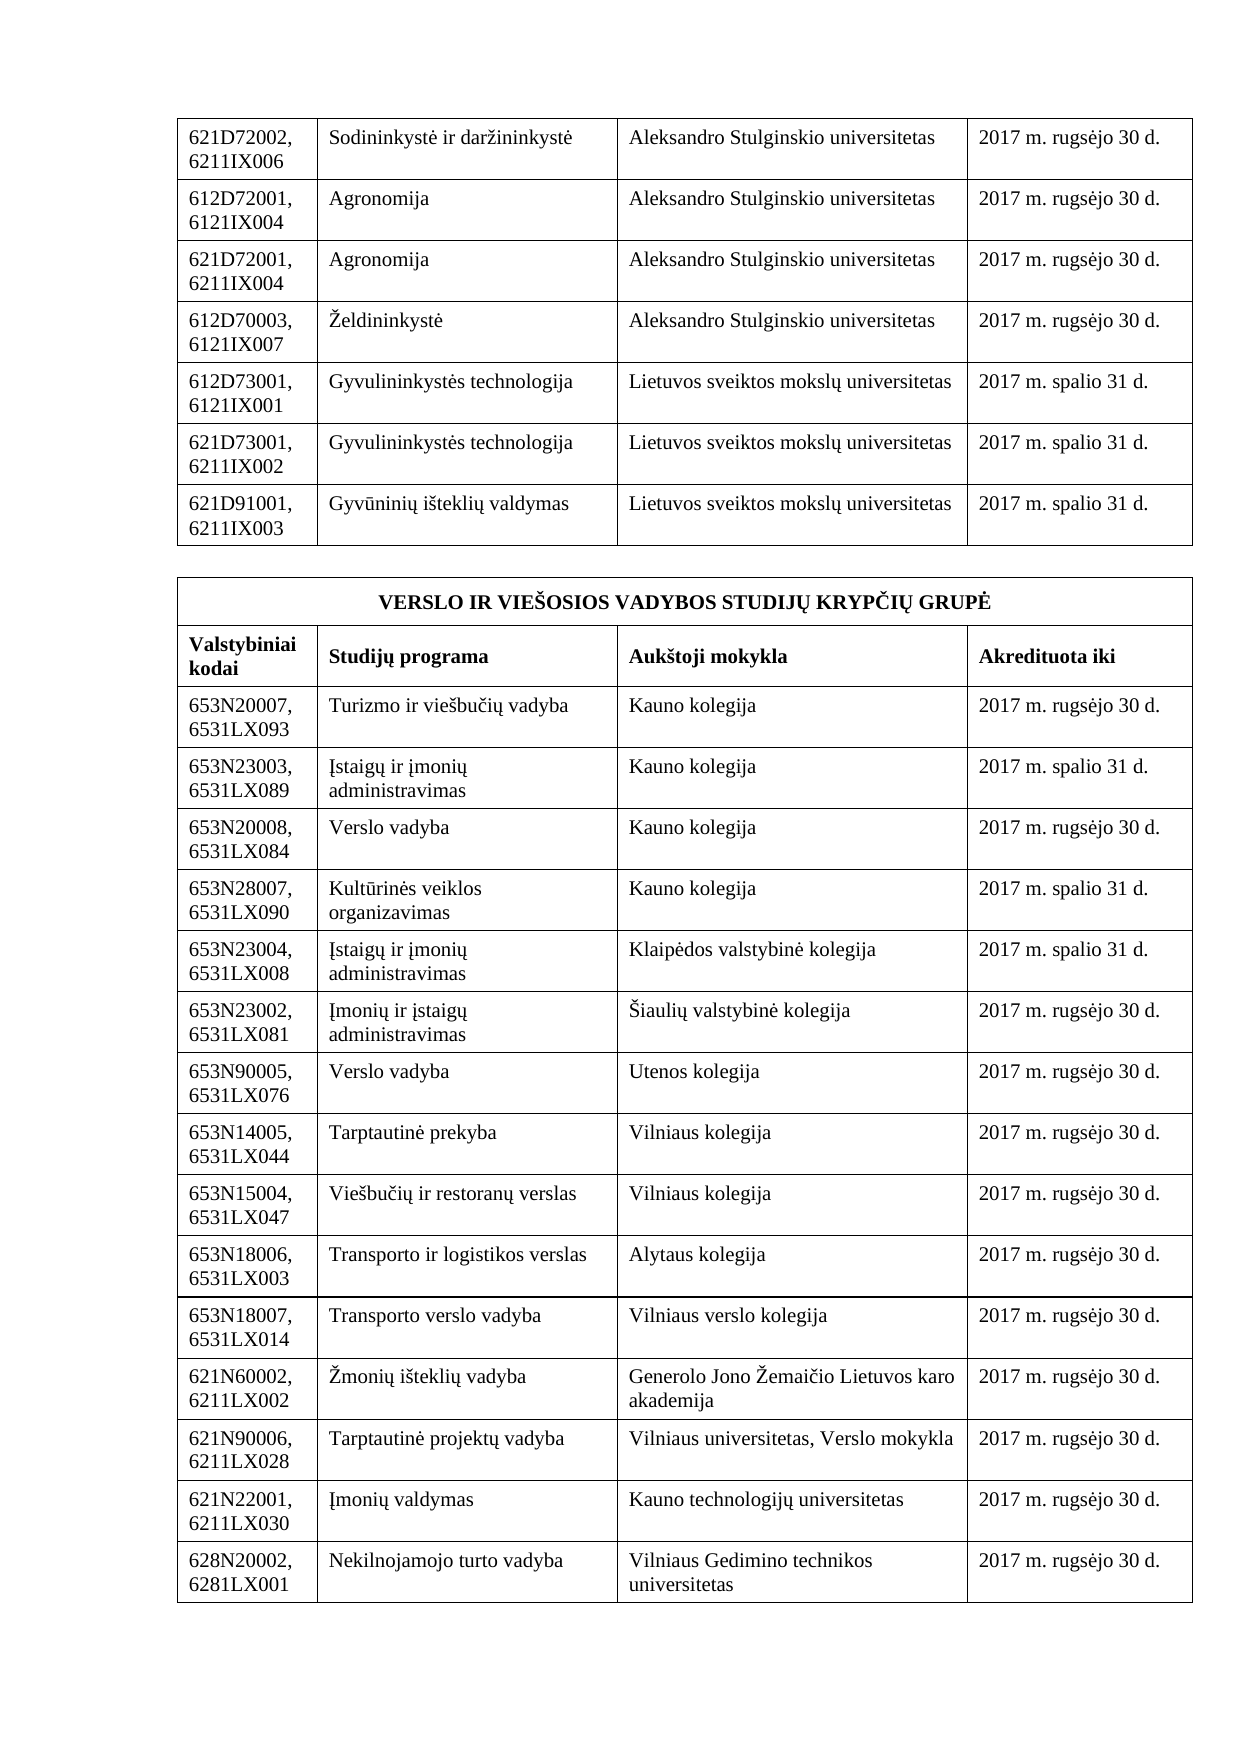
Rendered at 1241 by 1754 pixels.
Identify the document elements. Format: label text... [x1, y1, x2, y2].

table_cell 621D91001, 6211IX003 [178, 485, 317, 545]
table_cell Agronomija [318, 180, 617, 240]
table_cell Gyvulininkystės technologija [318, 424, 617, 484]
table_cell Kauno kolegija [618, 870, 967, 930]
table_cell Aukštoji mokykla [618, 626, 967, 686]
table_cell Verslo vadyba [318, 809, 617, 869]
table_cell Vilniaus universitetas, Verslo mokykla [618, 1420, 967, 1479]
table_cell Gyvulininkystės technologija [318, 363, 617, 423]
table_cell Tarptautinė projektų vadyba [318, 1420, 617, 1479]
table_cell Agronomija [318, 241, 617, 301]
table_cell 2017 m. spalio 31 d. [968, 870, 1192, 930]
table_cell Kauno kolegija [618, 687, 967, 747]
table_cell 612D72001, 6121IX004 [178, 180, 317, 240]
table_cell Vilniaus verslo kolegija [618, 1298, 967, 1357]
table_cell 2017 m. spalio 31 d. [968, 363, 1192, 423]
table_cell Kauno kolegija [618, 748, 967, 808]
table_cell Transporto ir logistikos verslas [318, 1236, 617, 1296]
table_cell 2017 m. rugsėjo 30 d. [968, 180, 1192, 240]
table_header VERSLO IR VIEŠOSIOS VADYBOS STUDIJŲ KRYPČIŲ GRUPĖ [178, 578, 1192, 625]
table_cell 653N23004, 6531LX008 [178, 931, 317, 991]
table_cell Nekilnojamojo turto vadyba [318, 1542, 617, 1602]
table_cell 2017 m. spalio 31 d. [968, 931, 1192, 991]
table_cell 2017 m. rugsėjo 30 d. [968, 1542, 1192, 1602]
table_cell Valstybiniai kodai [178, 626, 317, 686]
table_cell 2017 m. rugsėjo 30 d. [968, 809, 1192, 869]
table_cell Akredituota iki [968, 626, 1192, 686]
table_cell 653N20007, 6531LX093 [178, 687, 317, 747]
table_cell Įmonių valdymas [318, 1481, 617, 1541]
table_cell Kauno kolegija [618, 809, 967, 869]
table_cell Generolo Jono Žemaičio Lietuvos karo akademija [618, 1359, 967, 1418]
table_cell 621N60002, 6211LX002 [178, 1359, 317, 1418]
table_cell 2017 m. rugsėjo 30 d. [968, 992, 1192, 1052]
table_cell Aleksandro Stulginskio universitetas [618, 119, 967, 179]
table_cell 612D73001, 6121IX001 [178, 363, 317, 423]
table_cell 2017 m. rugsėjo 30 d. [968, 1359, 1192, 1418]
table_cell 653N18006, 6531LX003 [178, 1236, 317, 1296]
table_cell 653N14005, 6531LX044 [178, 1114, 317, 1174]
table_cell 2017 m. rugsėjo 30 d. [968, 119, 1192, 179]
table_cell 2017 m. rugsėjo 30 d. [968, 1298, 1192, 1357]
table_cell 621D73001, 6211IX002 [178, 424, 317, 484]
table_cell 653N20008, 6531LX084 [178, 809, 317, 869]
table_cell Sodininkystė ir daržininkystė [318, 119, 617, 179]
table_cell 653N23003, 6531LX089 [178, 748, 317, 808]
table_cell Lietuvos sveiktos mokslų universitetas [618, 424, 967, 484]
table_cell 2017 m. rugsėjo 30 d. [968, 241, 1192, 301]
table_cell 2017 m. rugsėjo 30 d. [968, 1420, 1192, 1479]
table_cell Gyvūninių išteklių valdymas [318, 485, 617, 545]
table_cell 653N15004, 6531LX047 [178, 1175, 317, 1235]
table_cell 621N22001, 6211LX030 [178, 1481, 317, 1541]
table_cell Klaipėdos valstybinė kolegija [618, 931, 967, 991]
table_cell Įstaigų ir įmonių administravimas [318, 931, 617, 991]
table_cell Lietuvos sveiktos mokslų universitetas [618, 363, 967, 423]
table_cell 653N28007, 6531LX090 [178, 870, 317, 930]
table_cell Lietuvos sveiktos mokslų universitetas [618, 485, 967, 545]
table_cell Alytaus kolegija [618, 1236, 967, 1296]
table_cell Studijų programa [318, 626, 617, 686]
table_cell 2017 m. rugsėjo 30 d. [968, 302, 1192, 362]
table_cell 653N18007, 6531LX014 [178, 1298, 317, 1357]
table_cell Tarptautinė prekyba [318, 1114, 617, 1174]
table_cell Transporto verslo vadyba [318, 1298, 617, 1357]
table_cell Turizmo ir viešbučių vadyba [318, 687, 617, 747]
table_cell 2017 m. spalio 31 d. [968, 485, 1192, 545]
table_cell 2017 m. rugsėjo 30 d. [968, 687, 1192, 747]
table_cell Žmonių išteklių vadyba [318, 1359, 617, 1418]
table_cell 653N23002, 6531LX081 [178, 992, 317, 1052]
table_cell Želdininkystė [318, 302, 617, 362]
table_cell Viešbučių ir restoranų verslas [318, 1175, 617, 1235]
table_cell Vilniaus kolegija [618, 1114, 967, 1174]
table_cell Aleksandro Stulginskio universitetas [618, 180, 967, 240]
table_cell 2017 m. spalio 31 d. [968, 748, 1192, 808]
table_cell Verslo vadyba [318, 1053, 617, 1113]
table_cell Aleksandro Stulginskio universitetas [618, 241, 967, 301]
table_cell Šiaulių valstybinė kolegija [618, 992, 967, 1052]
table_cell 621D72002, 6211IX006 [178, 119, 317, 179]
table_cell 2017 m. rugsėjo 30 d. [968, 1114, 1192, 1174]
table_cell Aleksandro Stulginskio universitetas [618, 302, 967, 362]
table_cell Utenos kolegija [618, 1053, 967, 1113]
table_cell 2017 m. spalio 31 d. [968, 424, 1192, 484]
table_cell 2017 m. rugsėjo 30 d. [968, 1053, 1192, 1113]
table_cell 621N90006, 6211LX028 [178, 1420, 317, 1479]
table_cell 612D70003, 6121IX007 [178, 302, 317, 362]
table_cell Kultūrinės veiklos organizavimas [318, 870, 617, 930]
table_cell Įmonių ir įstaigų administravimas [318, 992, 617, 1052]
table_cell 628N20002, 6281LX001 [178, 1542, 317, 1602]
table_cell 2017 m. rugsėjo 30 d. [968, 1175, 1192, 1235]
table_cell 653N90005, 6531LX076 [178, 1053, 317, 1113]
table_cell 621D72001, 6211IX004 [178, 241, 317, 301]
table_cell Kauno technologijų universitetas [618, 1481, 967, 1541]
table_cell Įstaigų ir įmonių administravimas [318, 748, 617, 808]
table_cell 2017 m. rugsėjo 30 d. [968, 1481, 1192, 1541]
table_cell Vilniaus kolegija [618, 1175, 967, 1235]
table_cell 2017 m. rugsėjo 30 d. [968, 1236, 1192, 1296]
table_cell Vilniaus Gedimino technikos universitetas [618, 1542, 967, 1602]
